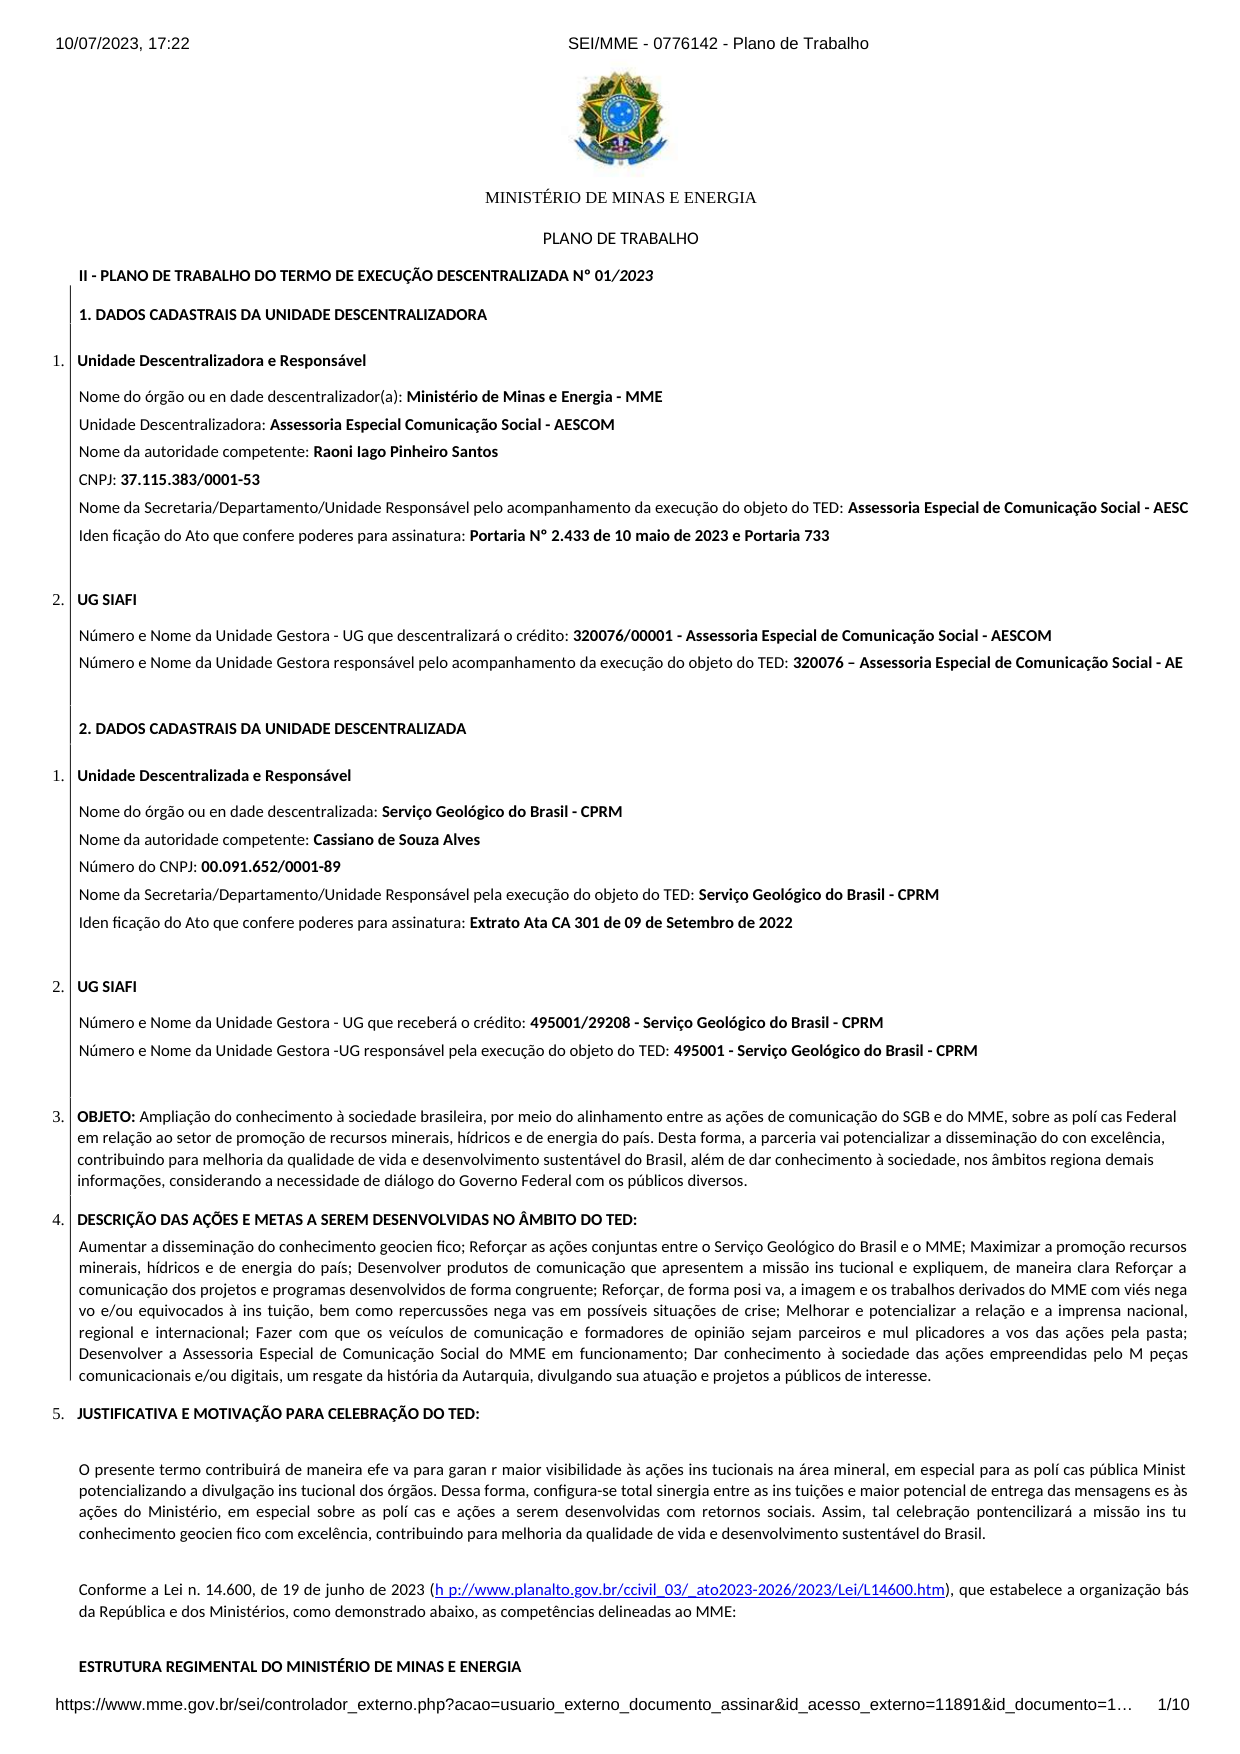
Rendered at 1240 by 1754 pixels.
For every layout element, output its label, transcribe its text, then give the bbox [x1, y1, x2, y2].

text Nome do órgão ou en dade descentralizador(a): Ministério de Minas e Energia - MME [79, 386, 1189, 407]
list UG SIAFI [71, 976, 1190, 996]
text Nome da Secretaria/Departamento/Unidade Responsável pelo acompanhamento da execução do objeto do TED: Assessoria Especial de Comunicação Social - AESC [79, 497, 1189, 517]
text Número e Nome da Unidade Gestora -UG responsável pela execução do objeto do TED: 495001 - Serviço Geológico do Brasil - CPRM [79, 1040, 1189, 1060]
text Conforme a Lei n. 14.600, de 19 de junho de 2023 (h p://www.planalto.gov.br/ccivil_03/_ato2023-2026/2023/Lei/L14600.htm), que estabelece a organização bás da República e dos Ministérios, como demonstrado abaixo, as competências delineadas ao MME: [79, 1580, 1189, 1621]
text 2. DADOS CADASTRAIS DA UNIDADE DESCENTRALIZADA [79, 719, 1190, 739]
text Iden ficação do Ato que confere poderes para assinatura: Portaria Nº 2.433 de 10 maio de 2023 e Portaria 733 [79, 525, 1189, 545]
list UG SIAFI [52, 976, 69, 996]
list Unidade Descentralizada e Responsável [71, 765, 1190, 785]
text Iden ficação do Ato que confere poderes para assinatura: Extrato Ata CA 301 de 09 de Setembro de 2022 [79, 912, 1189, 932]
list OBJETO: Ampliação do conhecimento à sociedade brasileira, por meio do alinhamento entre as ações de comunicação do SGB e do MME, sobre as polí cas Federal em relação ao setor de promoção de recursos minerais, hídricos e de energia do país. Desta forma, a parceria vai potencializar a disseminação do con excelência, contribuindo para melhoria da qualidade de vida e desenvolvimento sustentável do Brasil, além de dar conhecimento à sociedade, nos âmbitos regiona demais informações, considerando a necessidade de diálogo do Governo Federal com os públicos diversos. [71, 1106, 1190, 1191]
text ESTRUTURA REGIMENTAL DO MINISTÉRIO DE MINAS E ENERGIA [79, 1657, 1190, 1677]
text MINISTÉRIO DE MINAS E ENERGIA [77, 188, 1164, 207]
text 1. DADOS CADASTRAIS DA UNIDADE DESCENTRALIZADORA [79, 304, 1190, 324]
text Nome da Secretaria/Departamento/Unidade Responsável pela execução do objeto do TED: Serviço Geológico do Brasil - CPRM [79, 884, 1189, 905]
text Aumentar a disseminação do conhecimento geocien fico; Reforçar as ações conjuntas entre o Serviço Geológico do Brasil e o MME; Maximizar a promoção recursos minerais, hídricos e de energia do país; Desenvolver produtos de comunicação que apresentem a missão ins tucional e expliquem, de maneira clara Reforçar a comunicação dos projetos e programas desenvolvidos de forma congruente; Reforçar, de forma posi va, a imagem e os trabalhos derivados do MME com viés nega vo e/ou equivocados à ins tuição, bem como repercussões nega vas em possíveis situações de crise; Melhorar e potencializar a relação e a imprensa nacional, regional e internacional; Fazer com que os veículos de comunicação e formadores de opinião sejam parceiros e mul plicadores a vos das ações pela pasta; Desenvolver a Assessoria Especial de Comunicação Social do MME em funcionamento; Dar conhecimento à sociedade das ações empreendidas pelo M peças comunicacionais e/ou digitais, um resgate da história da Autarquia, divulgando sua atuação e projetos a públicos de interesse. [79, 1236, 1189, 1385]
text O presente termo contribuirá de maneira efe va para garan r maior visibilidade às ações ins tucionais na área mineral, em especial para as polí cas pública Minist potencializando a divulgação ins tucional dos órgãos. Dessa forma, configura-se total sinergia entre as ins tuições e maior potencial de entrega das mensagens es às ações do Ministério, em especial sobre as polí cas e ações a serem desenvolvidas com retornos sociais. Assim, tal celebração pontencilizará a missão ins tu conhecimento geocien fico com excelência, contribuindo para melhoria da qualidade de vida e desenvolvimento sustentável do Brasil. [79, 1459, 1189, 1543]
list Unidade Descentralizadora e Responsável [71, 350, 1190, 371]
list JUSTIFICATIVA E MOTIVAÇÃO PARA CELEBRAÇÃO DO TED: [52, 1403, 1190, 1424]
text Nome da autoridade competente: Cassiano de Souza Alves [79, 829, 1189, 849]
text Número e Nome da Unidade Gestora - UG que descentralizará o crédito: 320076/00001 - Assessoria Especial de Comunicação Social - AESCOM [79, 625, 1189, 645]
text Número e Nome da Unidade Gestora responsável pelo acompanhamento da execução do objeto do TED: 320076 – Assessoria Especial de Comunicação Social - AE [79, 653, 1189, 673]
list DESCRIÇÃO DAS AÇÕES E METAS A SEREM DESENVOLVIDAS NO ÂMBITO DO TED: [71, 1209, 1190, 1229]
text II - PLANO DE TRABALHO DO TERMO DE EXECUÇÃO DESCENTRALIZADA Nº 01/2023 [79, 266, 1190, 286]
list UG SIAFI [52, 589, 69, 609]
text CNPJ: 37.115.383/0001-53 [79, 469, 1190, 490]
text Nome do órgão ou en dade descentralizada: Serviço Geológico do Brasil - CPRM [79, 801, 1189, 821]
text Unidade Descentralizadora: Assessoria Especial Comunicação Social - AESCOM [79, 414, 1190, 434]
text Número do CNPJ: 00.091.652/0001-89 [79, 857, 1190, 877]
text PLANO DE TRABALHO [77, 227, 1164, 249]
list UG SIAFI [71, 589, 1190, 609]
text Nome da autoridade competente: Raoni Iago Pinheiro Santos [79, 442, 1189, 462]
text Número e Nome da Unidade Gestora - UG que receberá o crédito: 495001/29208 - Serviço Geológico do Brasil - CPRM [79, 1012, 1189, 1033]
